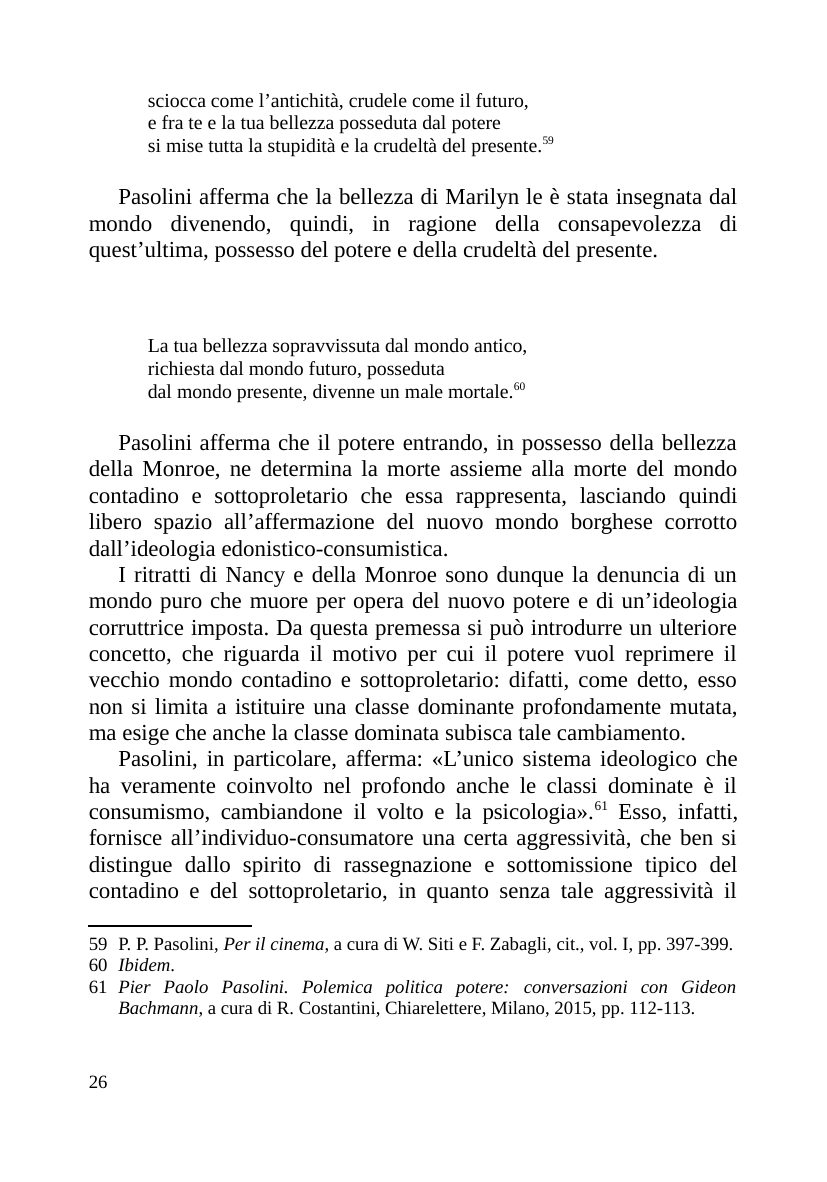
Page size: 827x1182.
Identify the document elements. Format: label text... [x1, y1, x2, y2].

text Pasolini afferma che la bellezza di Marilyn le è stata insegnata dal mondo divenendo, quindi, in ragione della consapevolezza di quest’ultima, possesso del potere e della crudeltà del presente. [88, 183, 738, 262]
text I ritratti di Nancy e della Monroe sono dunque la denuncia di un mondo puro che muore per opera del nuovo potere e di un’ideologia corruttrice imposta. Da questa premessa si può introdurre un ulteriore concetto, che riguarda il motivo per cui il potere vuol reprimere il vecchio mondo contadino e sottoproletario: difatti, come detto, esso non si limita a istituire una classe dominante profondamente mutata, ma esige che anche la classe dominata subisca tale cambiamento. [88, 561, 738, 745]
text P. P. Pasolini, Per il cinema, a cura di W. Siti e F. Zabagli, cit., vol. I, pp. 397-399. [88, 932, 738, 954]
text Pier Paolo Pasolini. Polemica politica potere: conversazioni con Gideon Bachmann, a cura di R. Costantini, Chiarelettere, Milano, 2015, pp. 112-113. [88, 976, 738, 1019]
text Ibidem. [88, 954, 738, 976]
text La tua bellezza sopravvissuta dal mondo antico, [148, 334, 679, 357]
text richiesta dal mondo futuro, posseduta [148, 357, 679, 380]
text si mise tutta la stupidità e la crudeltà del presente. [148, 134, 679, 157]
text e fra te e la tua bellezza posseduta dal potere [148, 111, 679, 134]
text Pasolini afferma che il potere entrando, in possesso della bellezza della Monroe, ne determina la morte assieme alla morte del mondo contadino e sottoproletario che essa rappresenta, lasciando quindi libero spazio all’affermazione del nuovo mondo borghese corrotto dall’ideologia edonistico-consumistica. [88, 429, 738, 561]
text Pasolini, in particolare, afferma: «L’unico sistema ideologico che ha veramente coinvolto nel profondo anche le classi dominate è il consumismo, cambiandone il volto e la psicologia». Esso, infatti, fornisce all’individuo-consumatore una certa aggressività, che ben si distingue dallo spirito di rassegnazione e sottomissione tipico del contadino e del sottoproletario, in quanto senza tale aggressività il [88, 745, 738, 903]
text sciocca come l’antichità, crudele come il futuro, [148, 88, 679, 111]
text dal mondo presente, divenne un male mortale. [148, 380, 679, 403]
